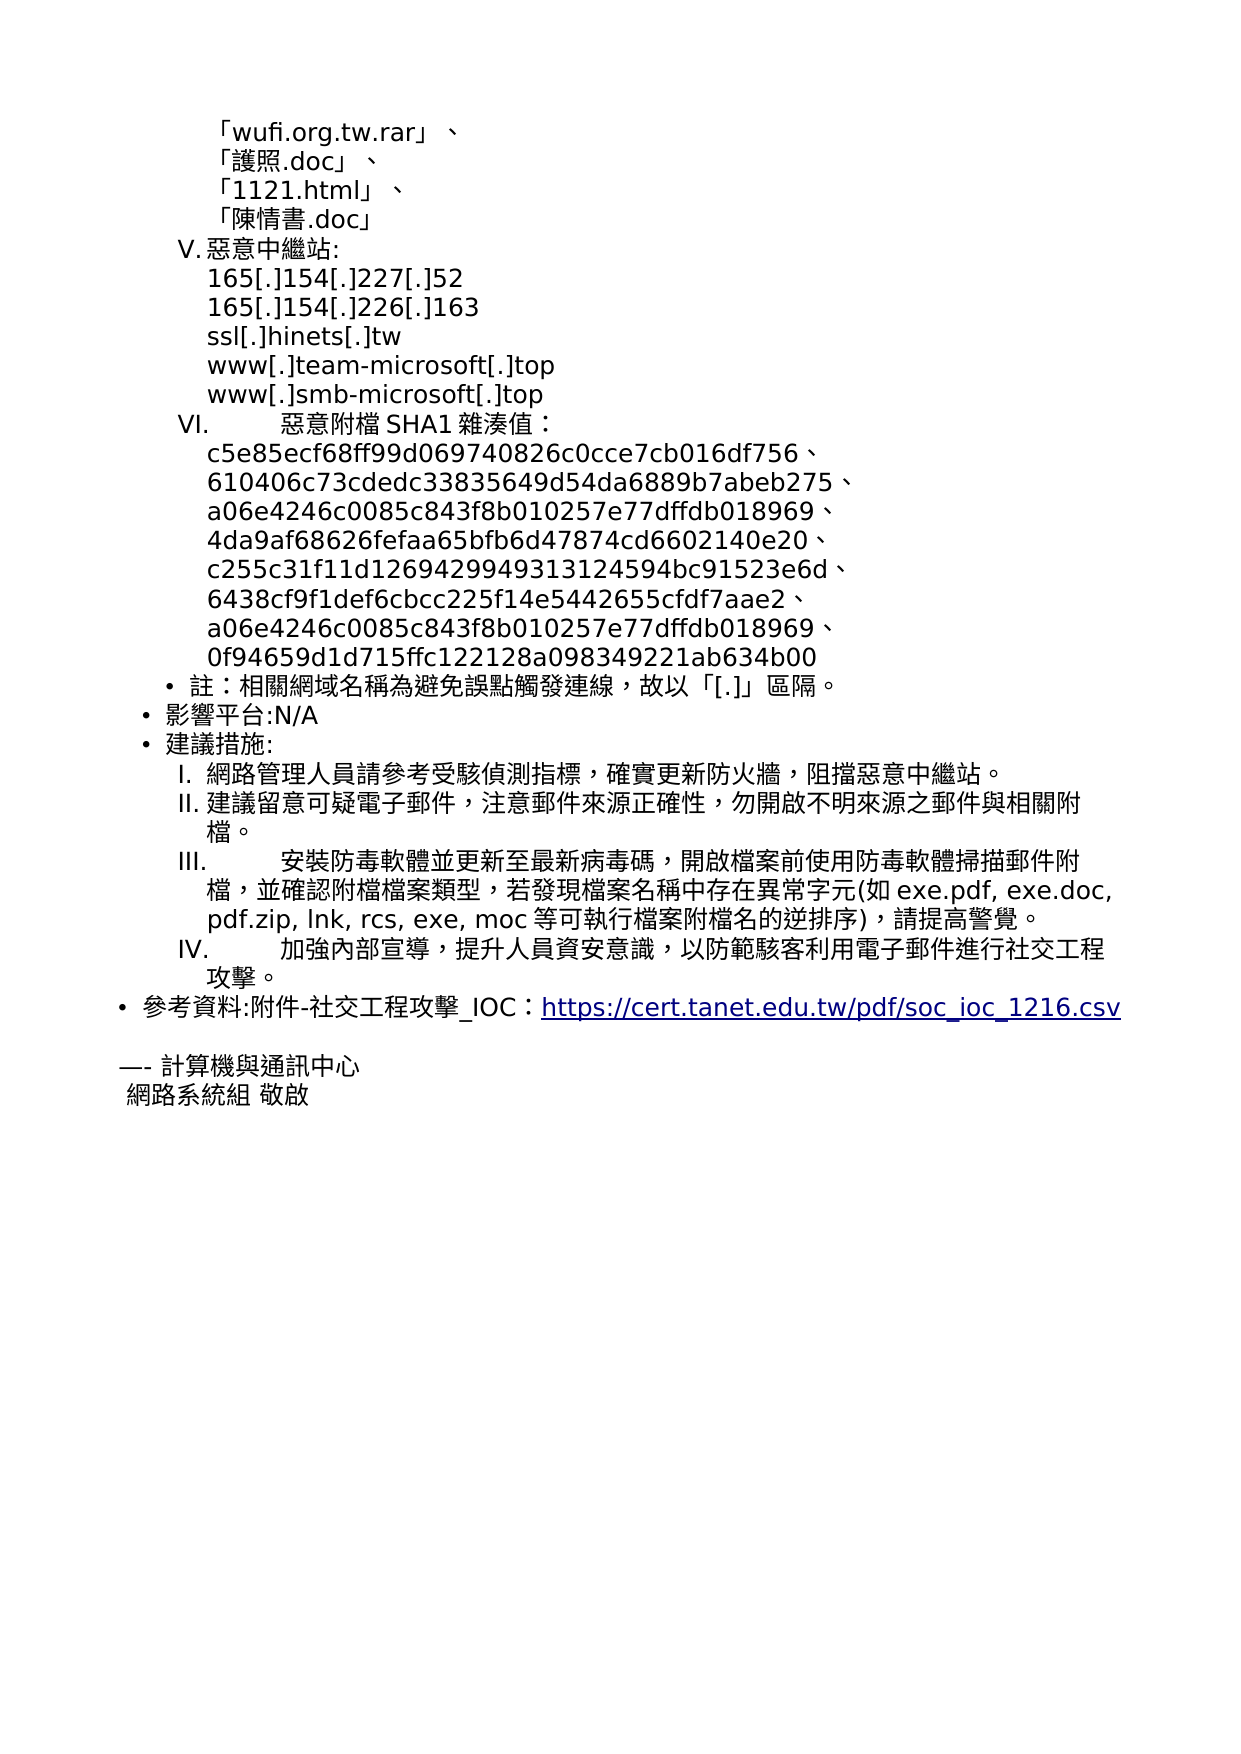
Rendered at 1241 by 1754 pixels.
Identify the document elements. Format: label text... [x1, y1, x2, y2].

list 加強內部宣導，提升人員資安意識，以防範駭客利用電子郵件進行社交工程攻擊。 [177, 935, 1122, 993]
list 註：相關網域名稱為避免誤點觸發連線，故以「[.]」區隔。 [165, 672, 1122, 701]
list 惡意中繼站: 165[.]154[.]227[.]52 165[.]154[.]226[.]163 ssl[.]hinets[.]tw www[.]team-microsoft[.]top www[.]smb-microsoft[.]top [177, 235, 1122, 410]
list 建議留意可疑電子郵件，注意郵件來源正確性，勿開啟不明來源之郵件與相關附檔。 [177, 789, 1122, 847]
list 網路管理人員請參考受駭偵測指標，確實更新防火牆，阻擋惡意中繼站。 [177, 760, 1122, 789]
list 建議措施: [142, 731, 1122, 760]
list 安裝防毒軟體並更新至最新病毒碼，開啟檔案前使用防毒軟體掃描郵件附檔，並確認附檔檔案類型，若發現檔案名稱中存在異常字元(如exe.pdf, exe.doc, pdf.zip, lnk, rcs, exe, moc等可執行檔案附檔名的逆排序)，請提高警覺。 [177, 847, 1122, 935]
text —- 計算機與通訊中心 網路系統組 敬啟 [118, 1052, 1122, 1110]
list 參考資料:附件-社交工程攻擊_IOC：https://cert.tanet.edu.tw/pdf/soc_ioc_1216.csv [118, 993, 1122, 1022]
list 惡意附檔SHA1雜湊值： c5e85ecf68ff99d069740826c0cce7cb016df756、 610406c73cdedc33835649d54da6889b7abeb275、 a06e4246c0085c843f8b010257e77dffdb018969、 4da9af68626fefaa65bfb6d47874cd6602140e20、 c255c31f11d1269429949313124594bc91523e6d、 6438cf9f1def6cbcc225f14e5442655cfdf7aae2、 a06e4246c0085c843f8b010257e77dffdb018969、 0f94659d1d715ffc122128a098349221ab634b00 [177, 410, 1122, 672]
list 影響平台:N/A [142, 701, 1122, 731]
list 「wufi.org.tw.rar」、 「護照.doc」、 「1121.html」、 「陳情書.doc」 [177, 118, 1122, 235]
